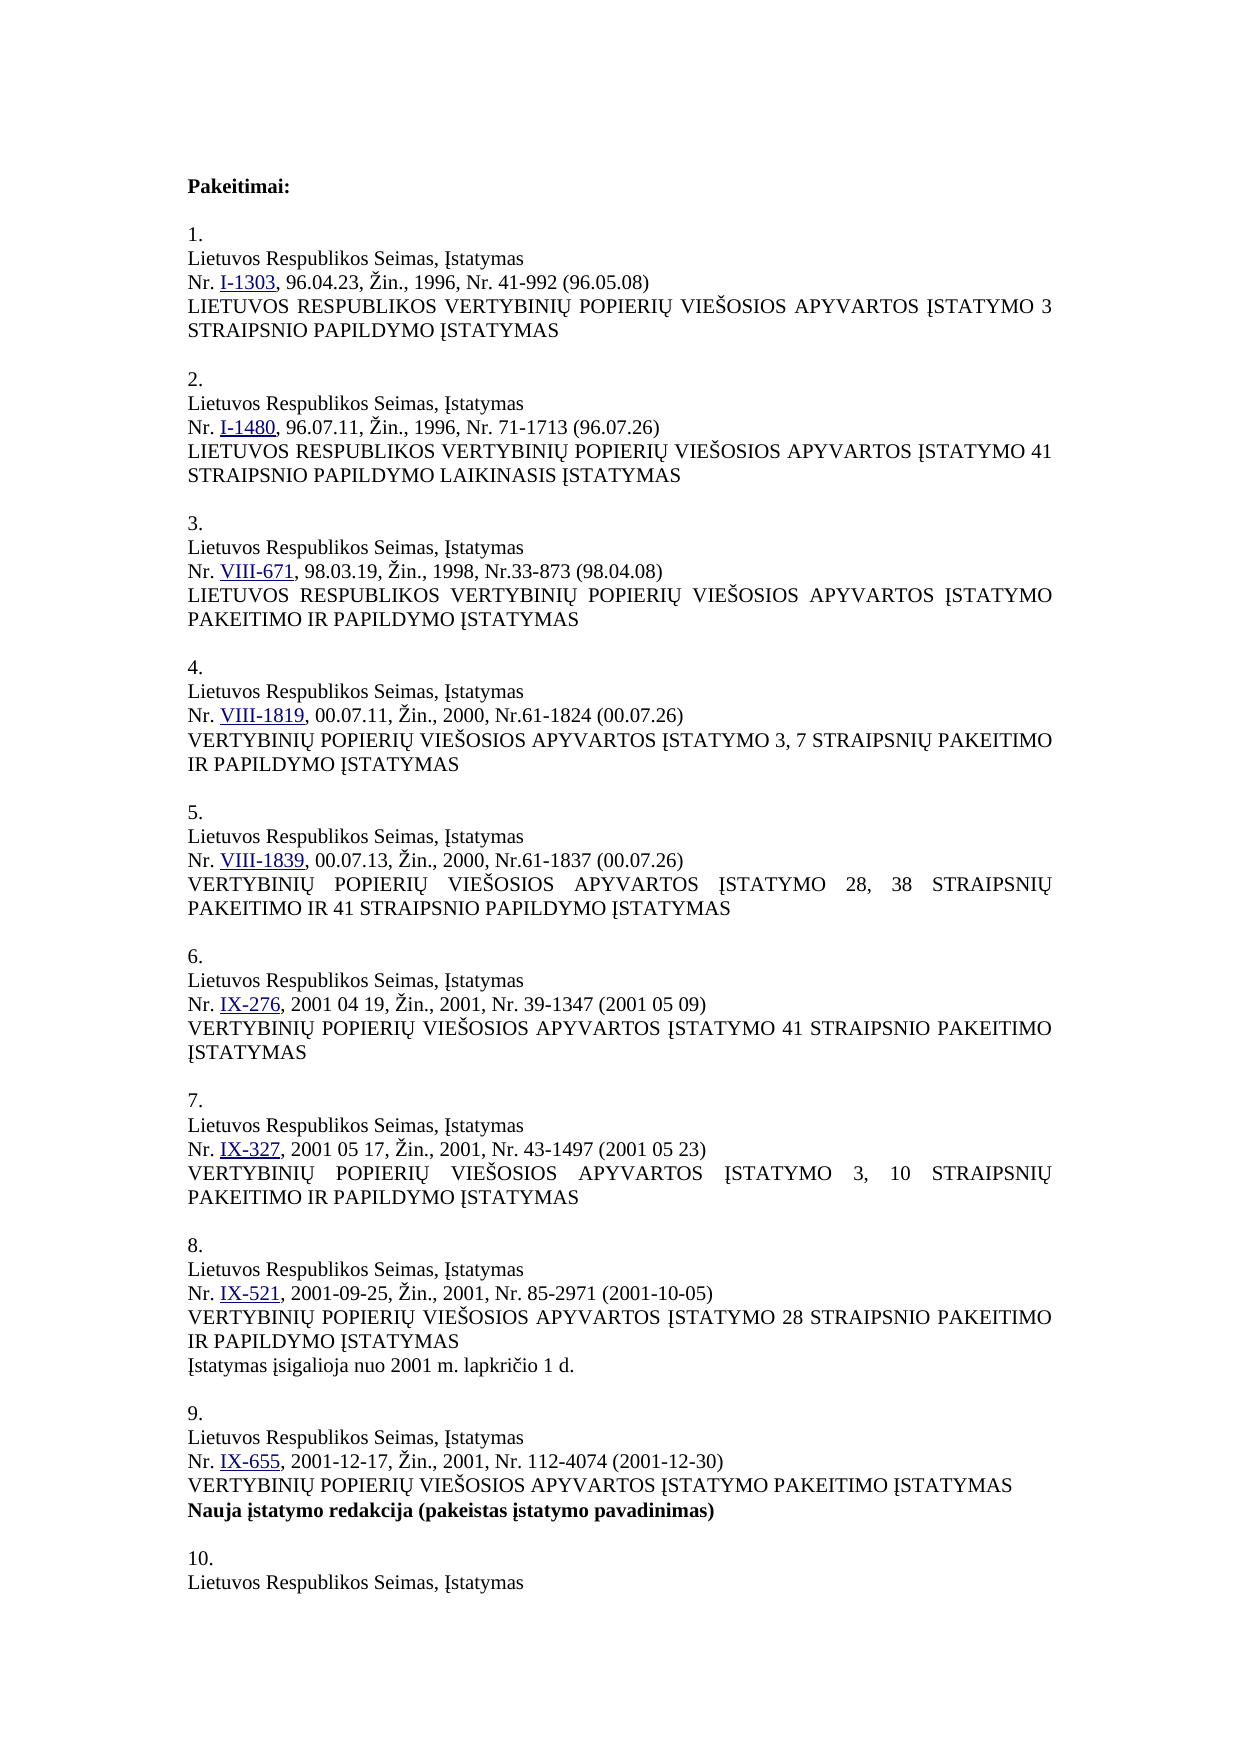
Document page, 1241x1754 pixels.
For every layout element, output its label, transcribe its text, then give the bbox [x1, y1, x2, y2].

text Nr. IX-327, 2001 05 17, Žin., 2001, Nr. 43-1497 (2001 05 23) [187, 1137, 1053, 1161]
text Lietuvos Respublikos Seimas, Įstatymas [187, 1425, 1053, 1449]
text 5. [187, 800, 1053, 824]
text LIETUVOS RESPUBLIKOS VERTYBINIŲ POPIERIŲ VIEŠOSIOS APYVARTOS ĮSTATYMO 3 STRAIPSNIO PAPILDYMO ĮSTATYMAS [187, 294, 1053, 342]
text 7. [187, 1088, 1053, 1112]
text 8. [187, 1233, 1053, 1257]
text Nauja įstatymo redakcija (pakeistas įstatymo pavadinimas) [187, 1497, 1053, 1522]
text VERTYBINIŲ POPIERIŲ VIEŠOSIOS APYVARTOS ĮSTATYMO 3, 10 STRAIPSNIŲ PAKEITIMO IR PAPILDYMO ĮSTATYMAS [187, 1161, 1053, 1209]
text Lietuvos Respublikos Seimas, Įstatymas [187, 1570, 1053, 1594]
text Pakeitimai: [187, 174, 1053, 198]
text Nr. VIII-1819, 00.07.11, Žin., 2000, Nr.61-1824 (00.07.26) [187, 703, 1053, 727]
text Nr. IX-521, 2001-09-25, Žin., 2001, Nr. 85-2971 (2001-10-05) [187, 1281, 1053, 1305]
text Nr. VIII-671, 98.03.19, Žin., 1998, Nr.33-873 (98.04.08) [187, 559, 1053, 583]
text Nr. IX-655, 2001-12-17, Žin., 2001, Nr. 112-4074 (2001-12-30) [187, 1449, 1053, 1473]
text Lietuvos Respublikos Seimas, Įstatymas [187, 968, 1053, 992]
text 3. [187, 511, 1053, 535]
text LIETUVOS RESPUBLIKOS VERTYBINIŲ POPIERIŲ VIEŠOSIOS APYVARTOS ĮSTATYMO 41 STRAIPSNIO PAPILDYMO LAIKINASIS ĮSTATYMAS [187, 439, 1053, 487]
text Nr. IX-276, 2001 04 19, Žin., 2001, Nr. 39-1347 (2001 05 09) [187, 992, 1053, 1016]
text 9. [187, 1401, 1053, 1425]
text 10. [187, 1546, 1053, 1570]
text Lietuvos Respublikos Seimas, Įstatymas [187, 535, 1053, 559]
text 1. [187, 222, 1053, 246]
text Lietuvos Respublikos Seimas, Įstatymas [187, 246, 1053, 270]
text Nr. I-1480, 96.07.11, Žin., 1996, Nr. 71-1713 (96.07.26) [187, 415, 1053, 439]
text Lietuvos Respublikos Seimas, Įstatymas [187, 824, 1053, 848]
text 6. [187, 944, 1053, 968]
text VERTYBINIŲ POPIERIŲ VIEŠOSIOS APYVARTOS ĮSTATYMO PAKEITIMO ĮSTATYMAS [187, 1473, 1053, 1497]
text VERTYBINIŲ POPIERIŲ VIEŠOSIOS APYVARTOS ĮSTATYMO 28 STRAIPSNIO PAKEITIMO IR PAPILDYMO ĮSTATYMAS [187, 1305, 1053, 1353]
text VERTYBINIŲ POPIERIŲ VIEŠOSIOS APYVARTOS ĮSTATYMO 41 STRAIPSNIO PAKEITIMO ĮSTATYMAS [187, 1016, 1053, 1064]
text Lietuvos Respublikos Seimas, Įstatymas [187, 1257, 1053, 1281]
text Lietuvos Respublikos Seimas, Įstatymas [187, 679, 1053, 703]
text VERTYBINIŲ POPIERIŲ VIEŠOSIOS APYVARTOS ĮSTATYMO 3, 7 STRAIPSNIŲ PAKEITIMO IR PAPILDYMO ĮSTATYMAS [187, 727, 1053, 776]
text Lietuvos Respublikos Seimas, Įstatymas [187, 1112, 1053, 1137]
text VERTYBINIŲ POPIERIŲ VIEŠOSIOS APYVARTOS ĮSTATYMO 28, 38 STRAIPSNIŲ PAKEITIMO IR 41 STRAIPSNIO PAPILDYMO ĮSTATYMAS [187, 872, 1053, 920]
text Lietuvos Respublikos Seimas, Įstatymas [187, 391, 1053, 415]
text Nr. VIII-1839, 00.07.13, Žin., 2000, Nr.61-1837 (00.07.26) [187, 848, 1053, 872]
text 4. [187, 655, 1053, 679]
text Nr. I-1303, 96.04.23, Žin., 1996, Nr. 41-992 (96.05.08) [187, 270, 1053, 294]
text LIETUVOS RESPUBLIKOS VERTYBINIŲ POPIERIŲ VIEŠOSIOS APYVARTOS ĮSTATYMO PAKEITIMO IR PAPILDYMO ĮSTATYMAS [187, 583, 1053, 631]
text Įstatymas įsigalioja nuo 2001 m. lapkričio 1 d. [187, 1353, 1053, 1377]
text 2. [187, 367, 1053, 391]
